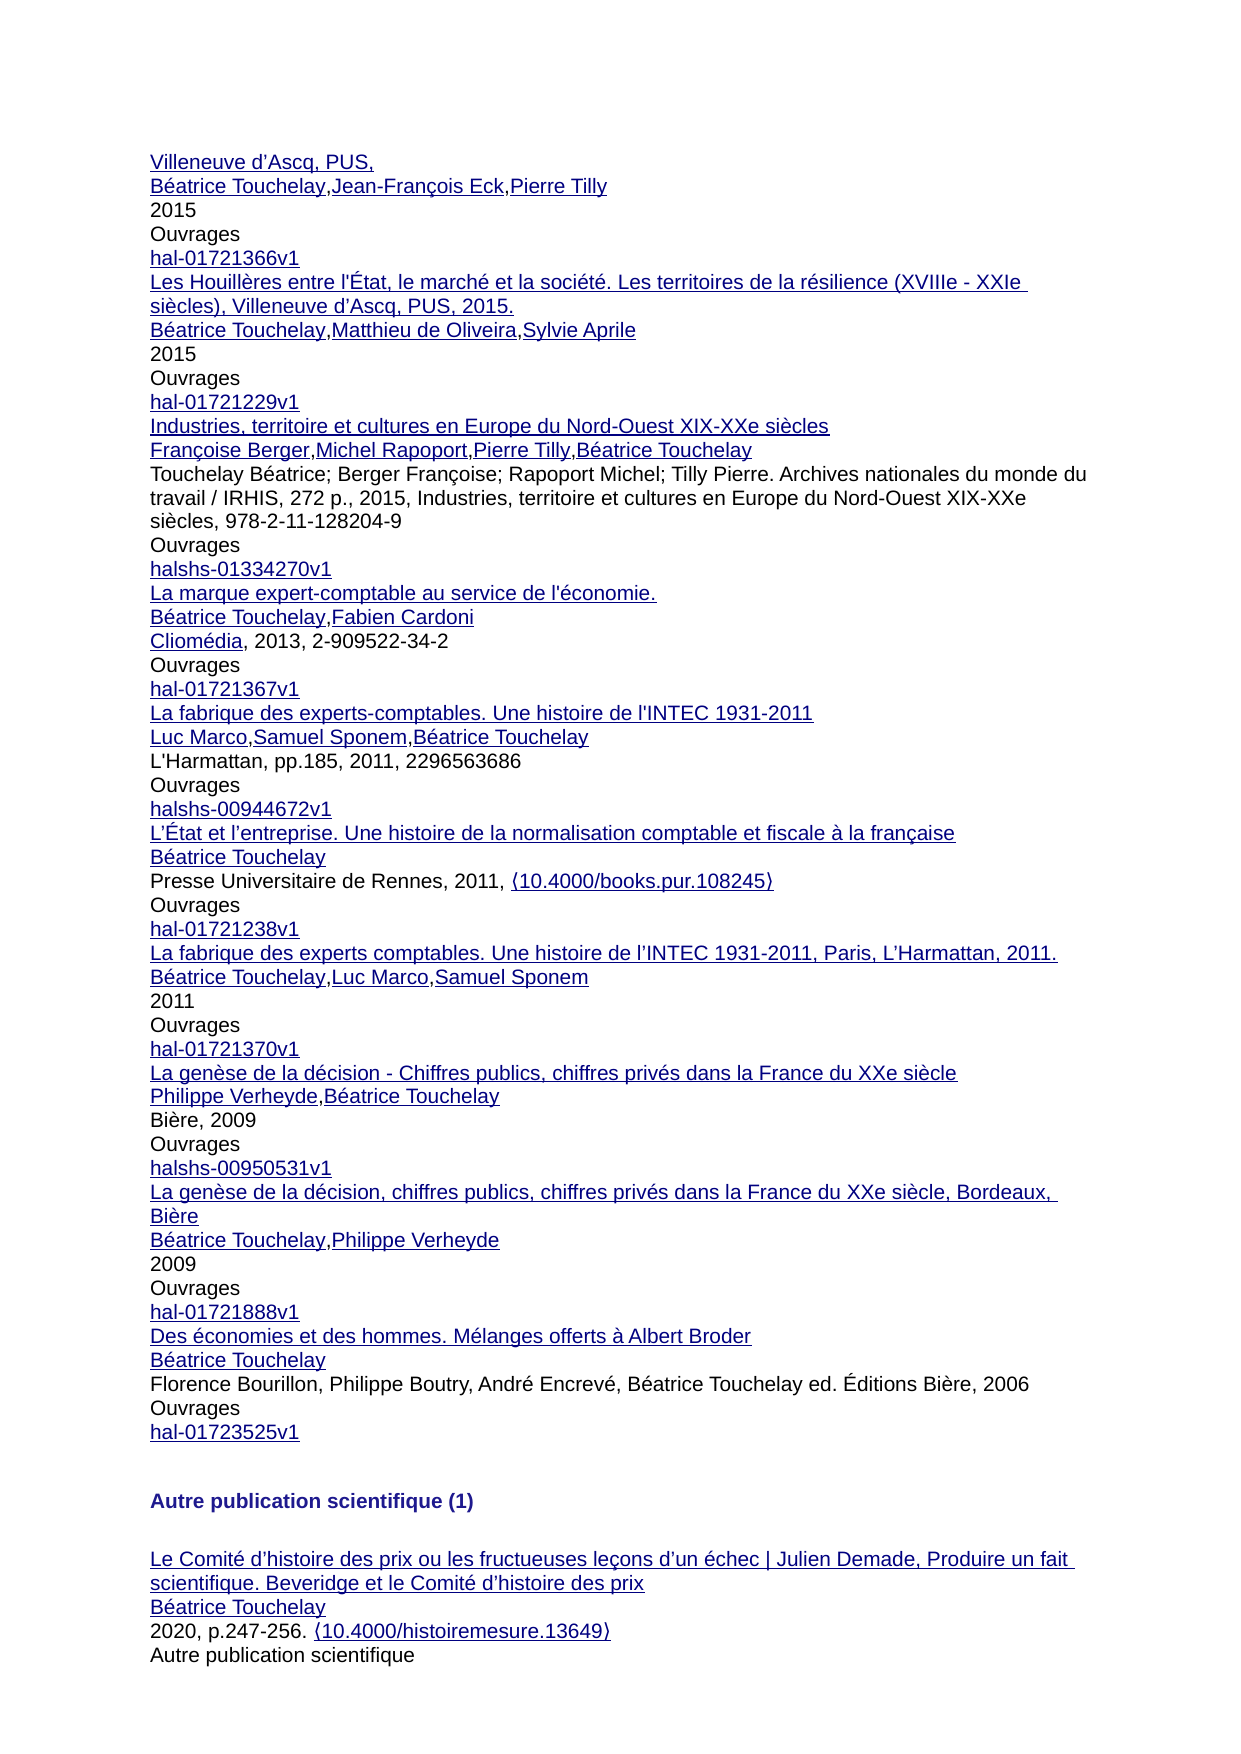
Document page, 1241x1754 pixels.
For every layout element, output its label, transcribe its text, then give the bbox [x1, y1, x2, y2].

table_cell Des économies et des hommes. Mélanges offerts à Albert Broder Béatrice Touchelay Florence Bourillon, Philippe Boutry, André Encrevé, Béatrice Touchelay ed. Éditions Bière, 2006 Ouvrages hal-01723525v1 [150, 1324, 1090, 1444]
table_cell La genèse de la décision, chiffres publics, chiffres privés dans la France du XXe siècle, Bordeaux, Bière Béatrice Touchelay,Philippe Verheyde 2009 Ouvrages hal-01721888v1 [150, 1180, 1090, 1324]
table_cell Industries, territoire et cultures en Europe du Nord-Ouest XIX-XXe siècles Françoise Berger,Michel Rapoport,Pierre Tilly,Béatrice Touchelay Touchelay Béatrice; Berger Françoise; Rapoport Michel; Tilly Pierre. Archives nationales du monde du travail / IRHIS, 272 p., 2015, Industries, territoire et cultures en Europe du Nord-Ouest XIX-XXe siècles, 978-2-11-128204-9 Ouvrages halshs-01334270v1 [150, 414, 1090, 581]
table_cell Les Houillères entre l'État, le marché et la société. Les territoires de la résilience (XVIIIe - XXIe siècles), Villeneuve d’Ascq, PUS, 2015. Béatrice Touchelay,Matthieu de Oliveira,Sylvie Aprile 2015 Ouvrages hal-01721229v1 [150, 270, 1090, 413]
table_cell Espaces portuaires. L'Europe du Nord à l'interface des économies et des cultures 19e-20e siècle, Villeneuve d’Ascq, PUS, Béatrice Touchelay,Jean-François Eck,Pierre Tilly 2015 Ouvrages hal-01721366v1 [150, 150, 1090, 270]
table_header Le Comité d’histoire des prix ou les fructueuses leçons d’un échec | Julien Demade, Produire un fait scientifique. Beveridge et le Comité d’histoire des prix Béatrice Touchelay 2020, p.247-256. ⟨10.4000/histoiremesure.13649⟩ Autre publication scientifique [150, 1547, 1090, 1667]
subtitle Autre publication scientifique (1) [150, 1488, 1090, 1512]
table_cell La fabrique des experts-comptables. Une histoire de l'INTEC 1931-2011 Luc Marco,Samuel Sponem,Béatrice Touchelay L'Harmattan, pp.185, 2011, 2296563686 Ouvrages halshs-00944672v1 [150, 701, 1090, 821]
table_cell L’État et l’entreprise. Une histoire de la normalisation comptable et fiscale à la française Béatrice Touchelay Presse Universitaire de Rennes, 2011, ⟨10.4000/books.pur.108245⟩ Ouvrages hal-01721238v1 [150, 821, 1090, 941]
table_cell La genèse de la décision - Chiffres publics, chiffres privés dans la France du XXe siècle Philippe Verheyde,Béatrice Touchelay Bière, 2009 Ouvrages halshs-00950531v1 [150, 1060, 1090, 1180]
table_cell La fabrique des experts comptables. Une histoire de l’INTEC 1931-2011, Paris, L’Harmattan, 2011. Béatrice Touchelay,Luc Marco,Samuel Sponem 2011 Ouvrages hal-01721370v1 [150, 941, 1090, 1060]
table_cell La marque expert-comptable au service de l'économie. Béatrice Touchelay,Fabien Cardoni Cliomédia, 2013, 2-909522-34-2 Ouvrages hal-01721367v1 [150, 581, 1090, 701]
